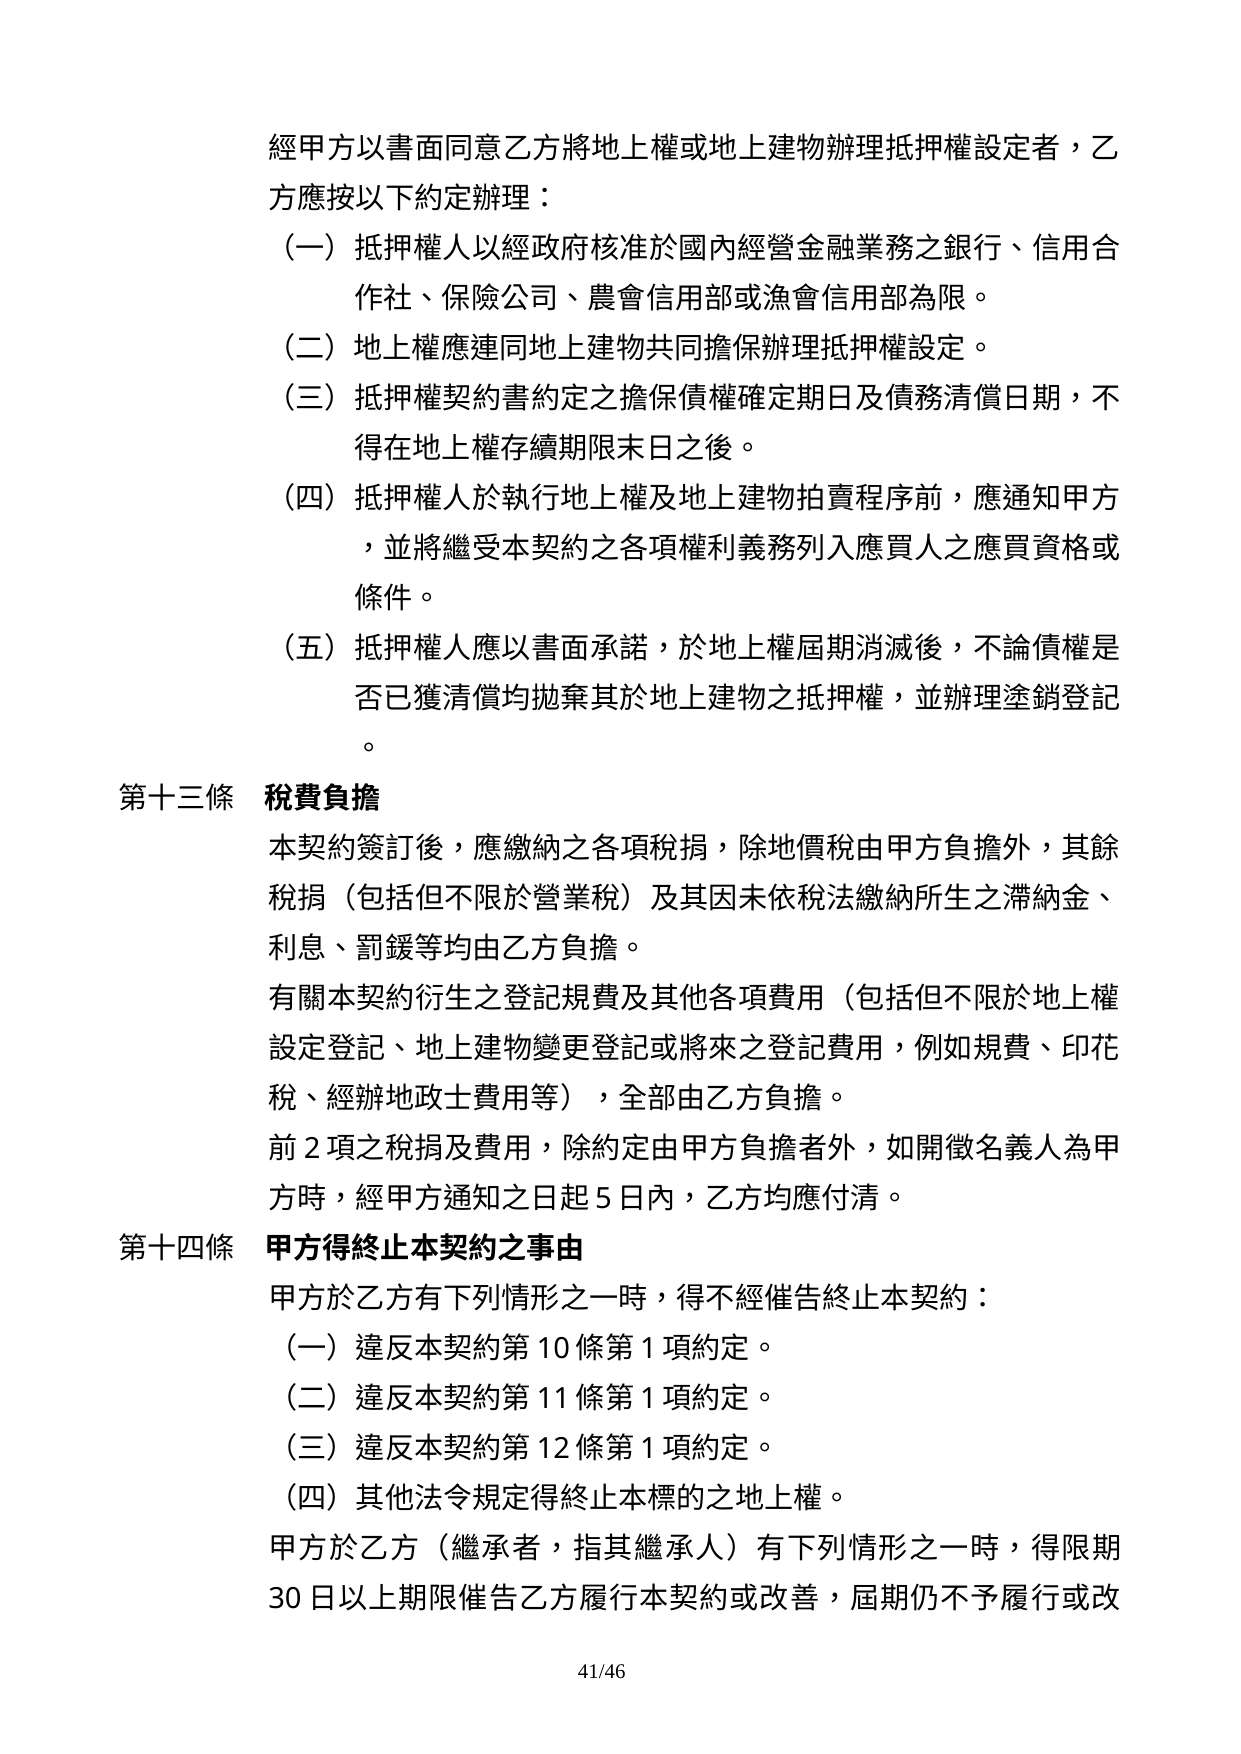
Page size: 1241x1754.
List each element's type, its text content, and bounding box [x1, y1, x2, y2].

text （二）地上權應連同地上建物共同擔保辦理抵押權設定。 [266, 318, 1122, 368]
text （三）抵押權契約書約定之擔保債權確定期日及債務清償日期，不得在地上權存續期限末日之後。 [266, 368, 1122, 468]
text 前2項之稅捐及費用，除約定由甲方負擔者外，如開徵名義人為甲方時，經甲方通知之日起5日內，乙方均應付清。 [268, 1118, 1122, 1218]
text （四）抵押權人於執行地上權及地上建物拍賣程序前，應通知甲方，並將繼受本契約之各項權利義務列入應買人之應買資格或條件。 [266, 468, 1122, 618]
text （一）抵押權人以經政府核准於國內經營金融業務之銀行、信用合作社、保險公司、農會信用部或漁會信用部為限。 [266, 218, 1122, 318]
text 第十三條 稅費負擔 [118, 768, 1122, 818]
text （一）違反本契約第10條第1項約定。 [268, 1318, 1122, 1368]
text 本契約簽訂後，應繳納之各項稅捐，除地價稅由甲方負擔外，其餘稅捐（包括但不限於營業稅）及其因未依稅法繳納所生之滯納金、利息、罰鍰等均由乙方負擔。 [268, 818, 1122, 968]
text （二）違反本契約第11條第1項約定。 [268, 1368, 1122, 1418]
text （四）其他法令規定得終止本標的之地上權。 [268, 1468, 1122, 1518]
text 經甲方以書面同意乙方將地上權或地上建物辦理抵押權設定者，乙方應按以下約定辦理： [268, 118, 1122, 218]
text 甲方於乙方（繼承者，指其繼承人）有下列情形之一時，得限期30日以上期限催告乙方履行本契約或改善，屆期仍不予履行或改 [268, 1518, 1122, 1618]
text 有關本契約衍生之登記規費及其他各項費用（包括但不限於地上權設定登記、地上建物變更登記或將來之登記費用，例如規費、印花稅、經辦地政士費用等），全部由乙方負擔。 [268, 968, 1122, 1118]
text 第十四條 甲方得終止本契約之事由 [118, 1218, 1122, 1268]
text 甲方於乙方有下列情形之一時，得不經催告終止本契約： [268, 1268, 1122, 1318]
text （五）抵押權人應以書面承諾，於地上權屆期消滅後，不論債權是否已獲清償均拋棄其於地上建物之抵押權，並辦理塗銷登記。 [266, 618, 1122, 768]
text （三）違反本契約第12條第1項約定。 [268, 1418, 1122, 1468]
